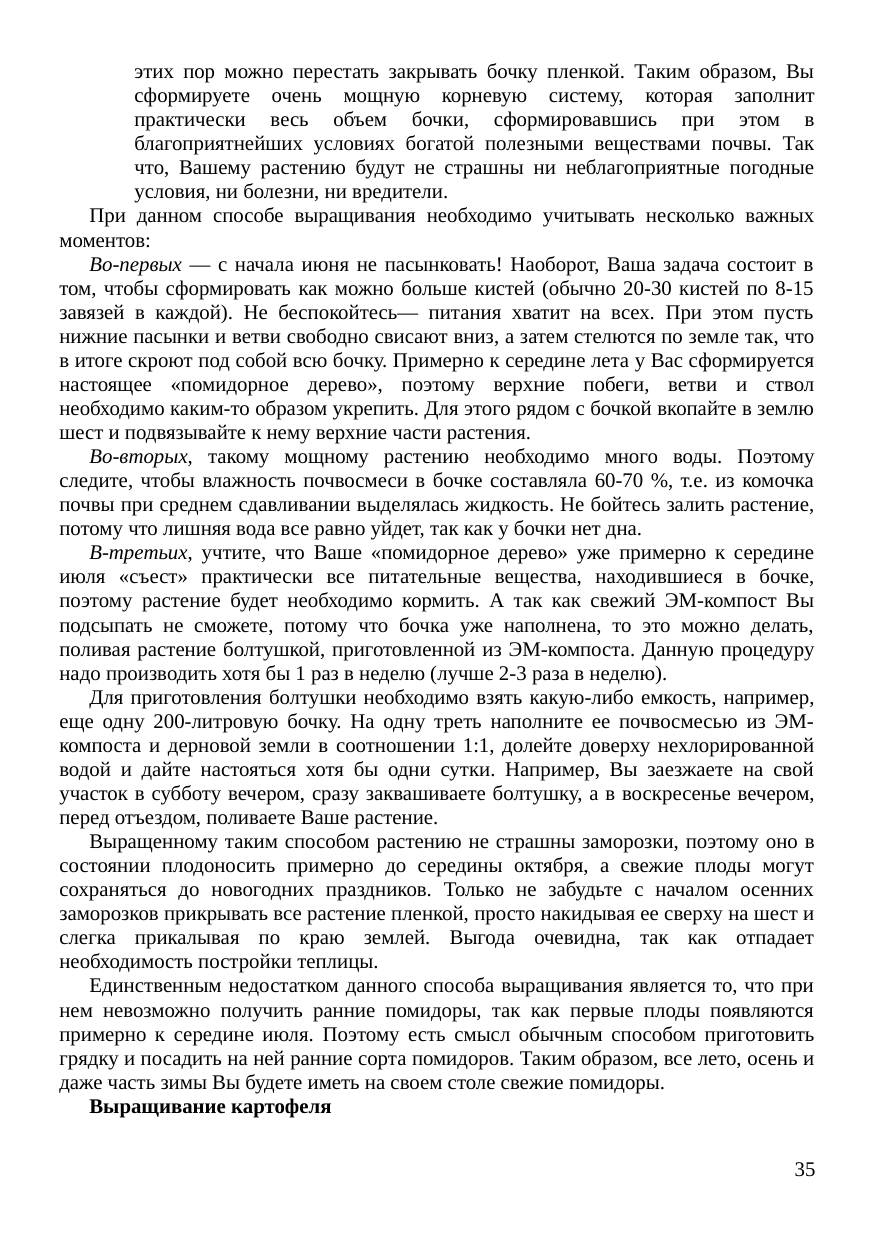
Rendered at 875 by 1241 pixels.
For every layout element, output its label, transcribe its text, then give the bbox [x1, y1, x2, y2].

list этих пор можно перестать закрывать бочку пленкой. Таким образом, Вы сформируете очень мощную корневую систему, которая заполнит практически весь объем бочки, сформировавшись при этом в благоприятнейших условиях богатой полезными веществами почвы. Так что, Вашему растению будут не страшны ни неблагоприятные погодные условия, ни болезни, ни вредители. [97, 59, 815, 203]
text Выращивание картофеля [59, 1094, 815, 1118]
text При данном способе выращивания необходимо учитывать несколько важных моментов: [59, 203, 815, 252]
text Единственным недостатком данного способа выращивания является то, что при нем невозможно получить ранние помидоры, так как первые плоды появляются примерно к середине июля. Поэтому есть смысл обычным способом приготовить грядку и посадить на ней ранние сорта помидоров. Таким образом, все лето, осень и даже часть зимы Вы будете иметь на своем столе свежие помидоры. [59, 973, 815, 1094]
text Во-вторых, такому мощному растению необходимо много воды. Поэтому следите, чтобы влажность почвосмеси в бочке составляла 60-70 %, т.е. из комочка почвы при среднем сдавливании выделялась жидкость. Не бойтесь залить растение, потому что лишняя вода все равно уйдет, так как у бочки нет дна. [59, 444, 815, 540]
text Для приготовления болтушки необходимо взять какую-либо емкость, например, еще одну 200-литровую бочку. На одну треть наполните ее почвосмесью из ЭМ-компоста и дерновой земли в соотношении 1:1, долейте доверху нехлорированной водой и дайте настояться хотя бы одни сутки. Например, Вы заезжаете на свой участок в субботу вечером, сразу заквашиваете болтушку, а в воскресенье вечером, перед отъездом, поливаете Ваше растение. [59, 685, 815, 829]
text Во-первых — с начала июня не пасынковать! Наоборот, Ваша задача состоит в том, чтобы сформировать как можно больше кистей (обычно 20-30 кистей по 8-15 завязей в каждой). Не беспокойтесь— питания хватит на всех. При этом пусть нижние пасынки и ветви свободно свисают вниз, а затем стелются по земле так, что в итоге скроют под собой всю бочку. Примерно к середине лета у Вас сформируется настоящее «помидорное дерево», поэтому верхние побеги, ветви и ствол необходимо каким-то образом укрепить. Для этого рядом с бочкой вкопайте в землю шест и подвязывайте к нему верхние части растения. [59, 252, 815, 444]
text Выращенному таким способом растению не страшны заморозки, поэтому оно в состоянии плодоносить примерно до середины октября, а свежие плоды могут сохраняться до новогодних праздников. Только не забудьте с началом осенних заморозков прикрывать все растение пленкой, просто накидывая ее сверху на шест и слегка прикалывая по краю землей. Выгода очевидна, так как отпадает необходимость постройки теплицы. [59, 829, 815, 973]
text В-третьих, учтите, что Ваше «помидорное дерево» уже примерно к середине июля «съест» практически все питательные вещества, находившиеся в бочке, поэтому растение будет необходимо кормить. А так как свежий ЭМ-компост Вы подсыпать не сможете, потому что бочка уже наполнена, то это можно делать, поливая растение болтушкой, приготовленной из ЭМ-компоста. Данную процедуру надо производить хотя бы 1 раз в неделю (лучше 2-3 раза в неделю). [59, 540, 815, 685]
